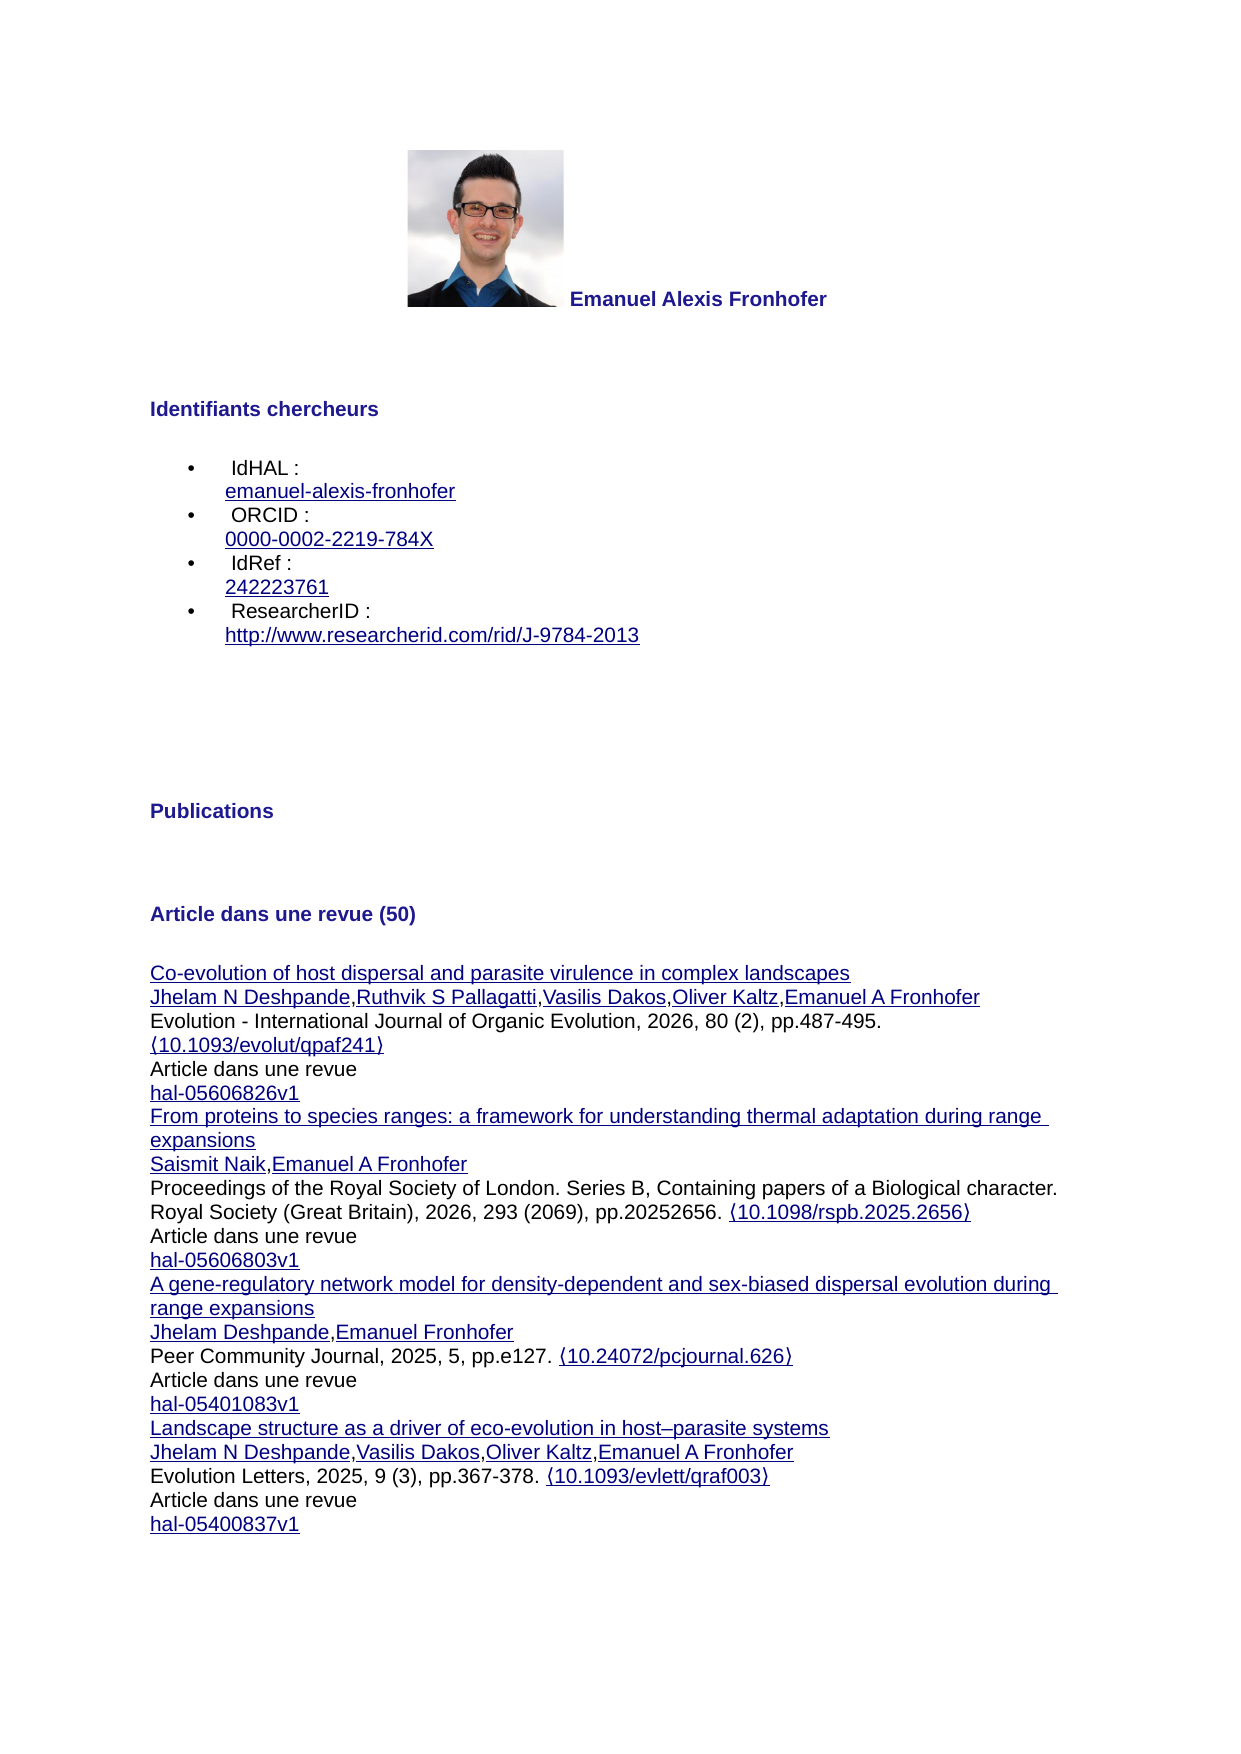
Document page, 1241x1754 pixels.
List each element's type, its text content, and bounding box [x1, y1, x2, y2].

subtitle Article dans une revue (50) [150, 902, 1090, 926]
table_cell Landscape structure as a driver of eco-evolution in host–parasite systems Jhelam N Deshpande,Vasilis Dakos,Oliver Kaltz,Emanuel A Fronhofer Evolution Letters, 2025, 9 (3), pp.367-378. ⟨10.1093/evlett/qraf003⟩ Article dans une revue hal-05400837v1 [150, 1416, 1090, 1536]
picture [407, 150, 564, 307]
subtitle Publications [150, 799, 1090, 823]
table_cell A gene-regulatory network model for density-dependent and sex-biased dispersal evolution during range expansions Jhelam Deshpande,Emanuel Fronhofer Peer Community Journal, 2025, 5, pp.e127. ⟨10.24072/pcjournal.626⟩ Article dans une revue hal-05401083v1 [150, 1272, 1090, 1416]
subtitle Emanuel Alexis Fronhofer [150, 150, 1090, 311]
list 242223761 [187, 575, 1090, 599]
table_header Co-evolution of host dispersal and parasite virulence in complex landscapes Jhelam N Deshpande,Ruthvik S Pallagatti,Vasilis Dakos,Oliver Kaltz,Emanuel A Fronhofer Evolution - International Journal of Organic Evolution, 2026, 80 (2), pp.487-495. ⟨10.1093/evolut/qpaf241⟩ Article dans une revue hal-05606826v1 [150, 961, 1090, 1104]
list IdHAL : [187, 455, 1090, 479]
table_cell From proteins to species ranges: a framework for understanding thermal adaptation during range expansions Saismit Naik,Emanuel A Fronhofer Proceedings of the Royal Society of London. Series B, Containing papers of a Biological character. Royal Society (Great Britain), 2026, 293 (2069), pp.20252656. ⟨10.1098/rspb.2025.2656⟩ Article dans une revue hal-05606803v1 [150, 1104, 1090, 1272]
list 0000-0002-2219-784X [187, 527, 1090, 551]
list emanuel-alexis-fronhofer [187, 479, 1090, 503]
list ResearcherID : [187, 599, 1090, 623]
list ORCID : [187, 503, 1090, 527]
list IdRef : [187, 551, 1090, 575]
list http://www.researcherid.com/rid/J-9784-2013 [187, 623, 1090, 647]
subtitle Identifiants chercheurs [150, 397, 1090, 421]
